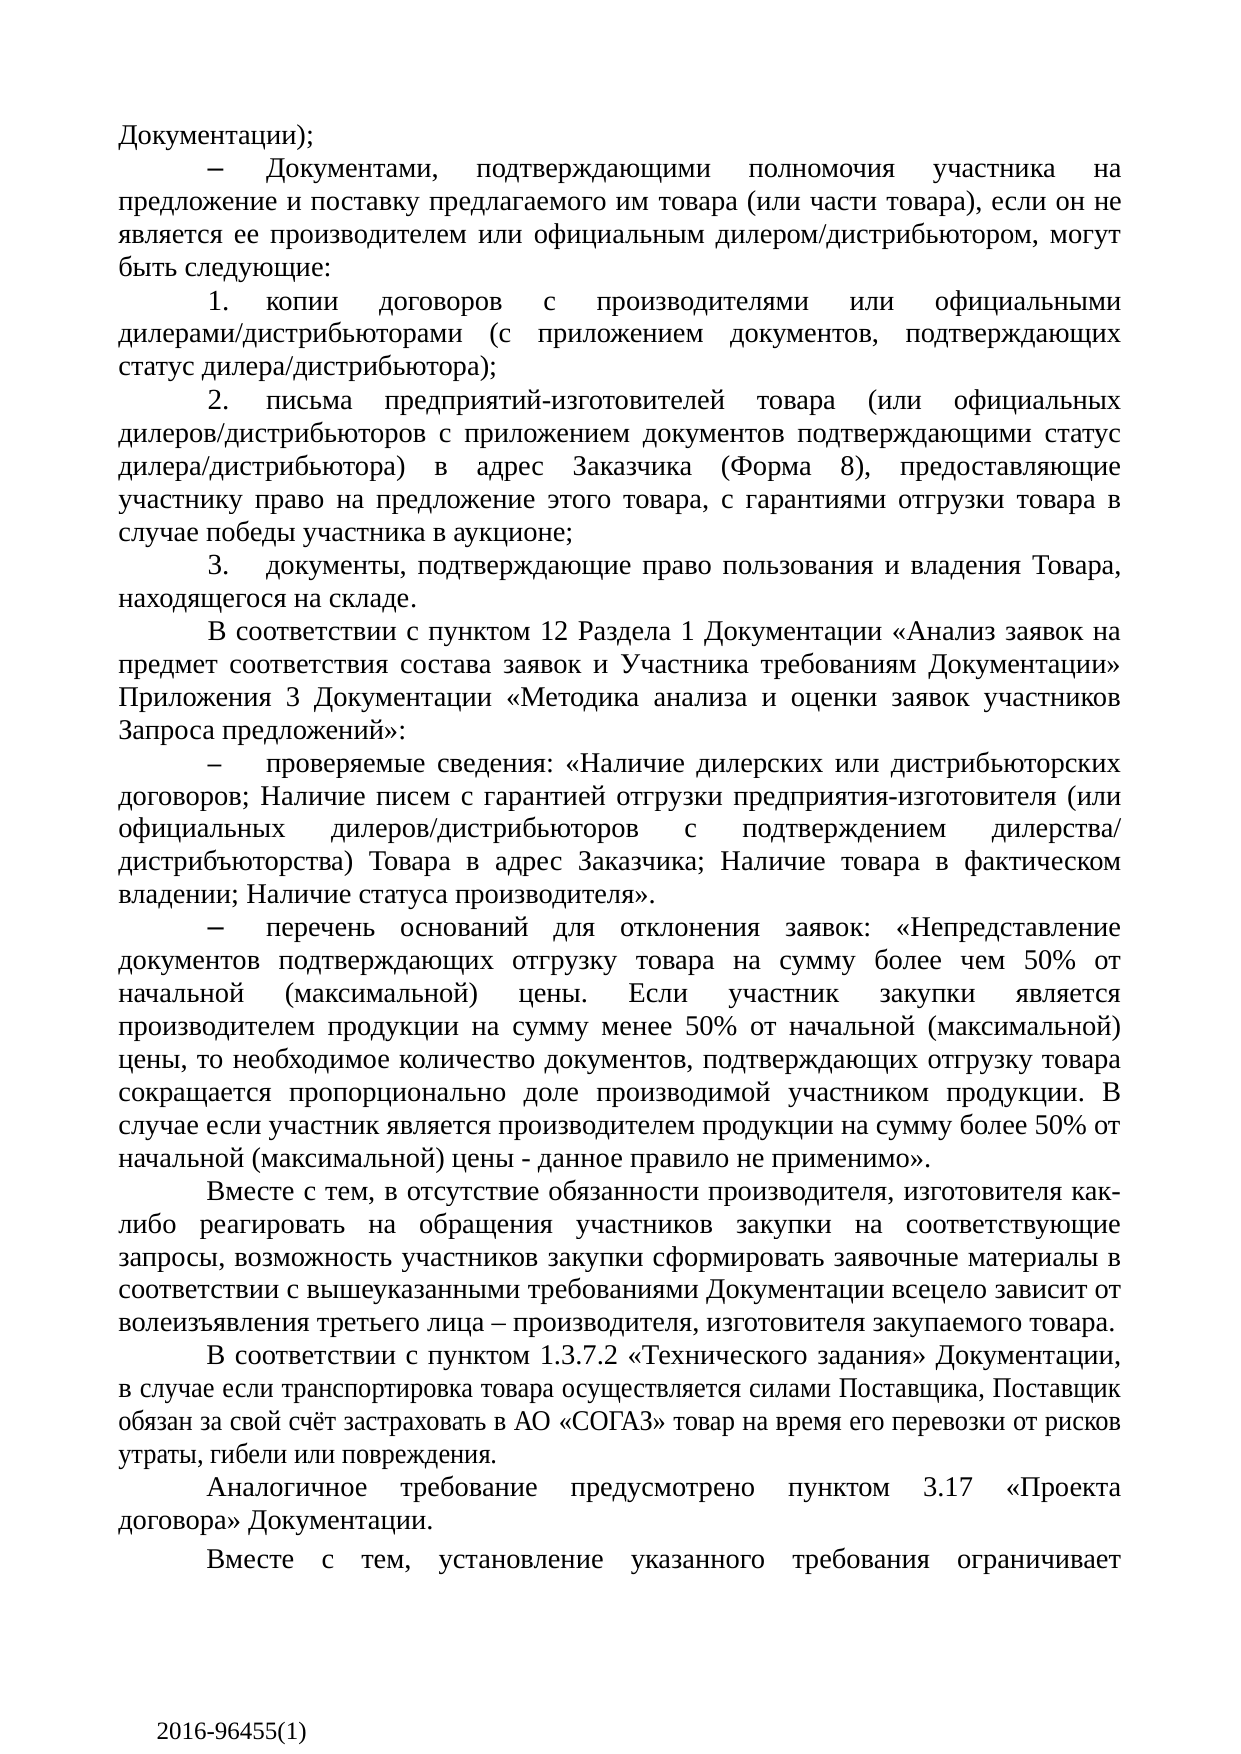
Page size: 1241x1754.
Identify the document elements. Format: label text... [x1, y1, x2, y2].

list документы, подтверждающие право пользования и владения Товара, находящегося на складе. [118, 547, 1122, 614]
text Вместе с тем, в отсутствие обязанности производителя, изготовителя как-либо реагировать на обращения участников закупки на соответствующие запросы, возможность участников закупки сформировать заявочные материалы в соответствии с вышеуказанными требованиями Документации всецело зависит от волеизъявления третьего лица – производителя, изготовителя закупаемого товара. [118, 1173, 1122, 1338]
text Аналогичное требование предусмотрено пунктом 3.17 «Проекта договора» Документации. [118, 1470, 1122, 1536]
list перечень оснований для отклонения заявок: «Непредставление документов подтверждающих отгрузку товара на сумму более чем 50% от начальной (максимальной) цены. Если участник закупки является производителем продукции на сумму менее 50% от начальной (максимальной) цены, то необходимое количество документов, подтверждающих отгрузку товара сокращается пропорционально доле производимой участником продукции. В случае если участник является производителем продукции на сумму более 50% от начальной (максимальной) цены - данное правило не применимо». [118, 910, 1122, 1173]
list письма предприятий-изготовителей товара (или официальных дилеров/дистрибьюторов с приложением документов подтверждающими статус дилера/дистрибьютора) в адрес Заказчика (Форма 8), предоставляющие участнику право на предложение этого товара, с гарантиями отгрузки товара в случае победы участника в аукционе; [118, 382, 1122, 547]
text В соответствии с пунктом 1.3.7.2 «Технического задания» Документации, в случае если транспортировка товара осуществляется силами Поставщика, Поставщик обязан за свой счёт застраховать в АО «СОГАЗ» товар на время его перевозки от рисков утраты, гибели или повреждения. [118, 1338, 1122, 1470]
text Вместе с тем, установление указанного требования ограничивает [118, 1541, 1122, 1574]
list Документами, подтверждающими полномочия участника на предложение и поставку предлагаемого им товара (или части товара), если он не является ее производителем или официальным дилером/дистрибьютором, могут быть следующие: [118, 151, 1122, 283]
list Документации); [118, 118, 1122, 151]
list проверяемые сведения: «Наличие дилерских или дистрибьюторских договоров; Наличие писем с гарантией отгрузки предприятия-изготовителя (или официальных дилеров/дистрибьюторов с подтверждением дилерства/ дистрибъюторства) Товара в адрес Заказчика; Наличие товара в фактическом владении; Наличие статуса производителя». [118, 745, 1122, 910]
text В соответствии с пунктом 12 Раздела 1 Документации «Анализ заявок на предмет соответствия состава заявок и Участника требованиям Документации» Приложения 3 Документации «Методика анализа и оценки заявок участников Запроса предложений»: [118, 614, 1122, 745]
list копии договоров с производителями или официальными дилерами/дистрибьюторами (с приложением документов, подтверждающих статус дилера/дистрибьютора); [118, 283, 1122, 382]
